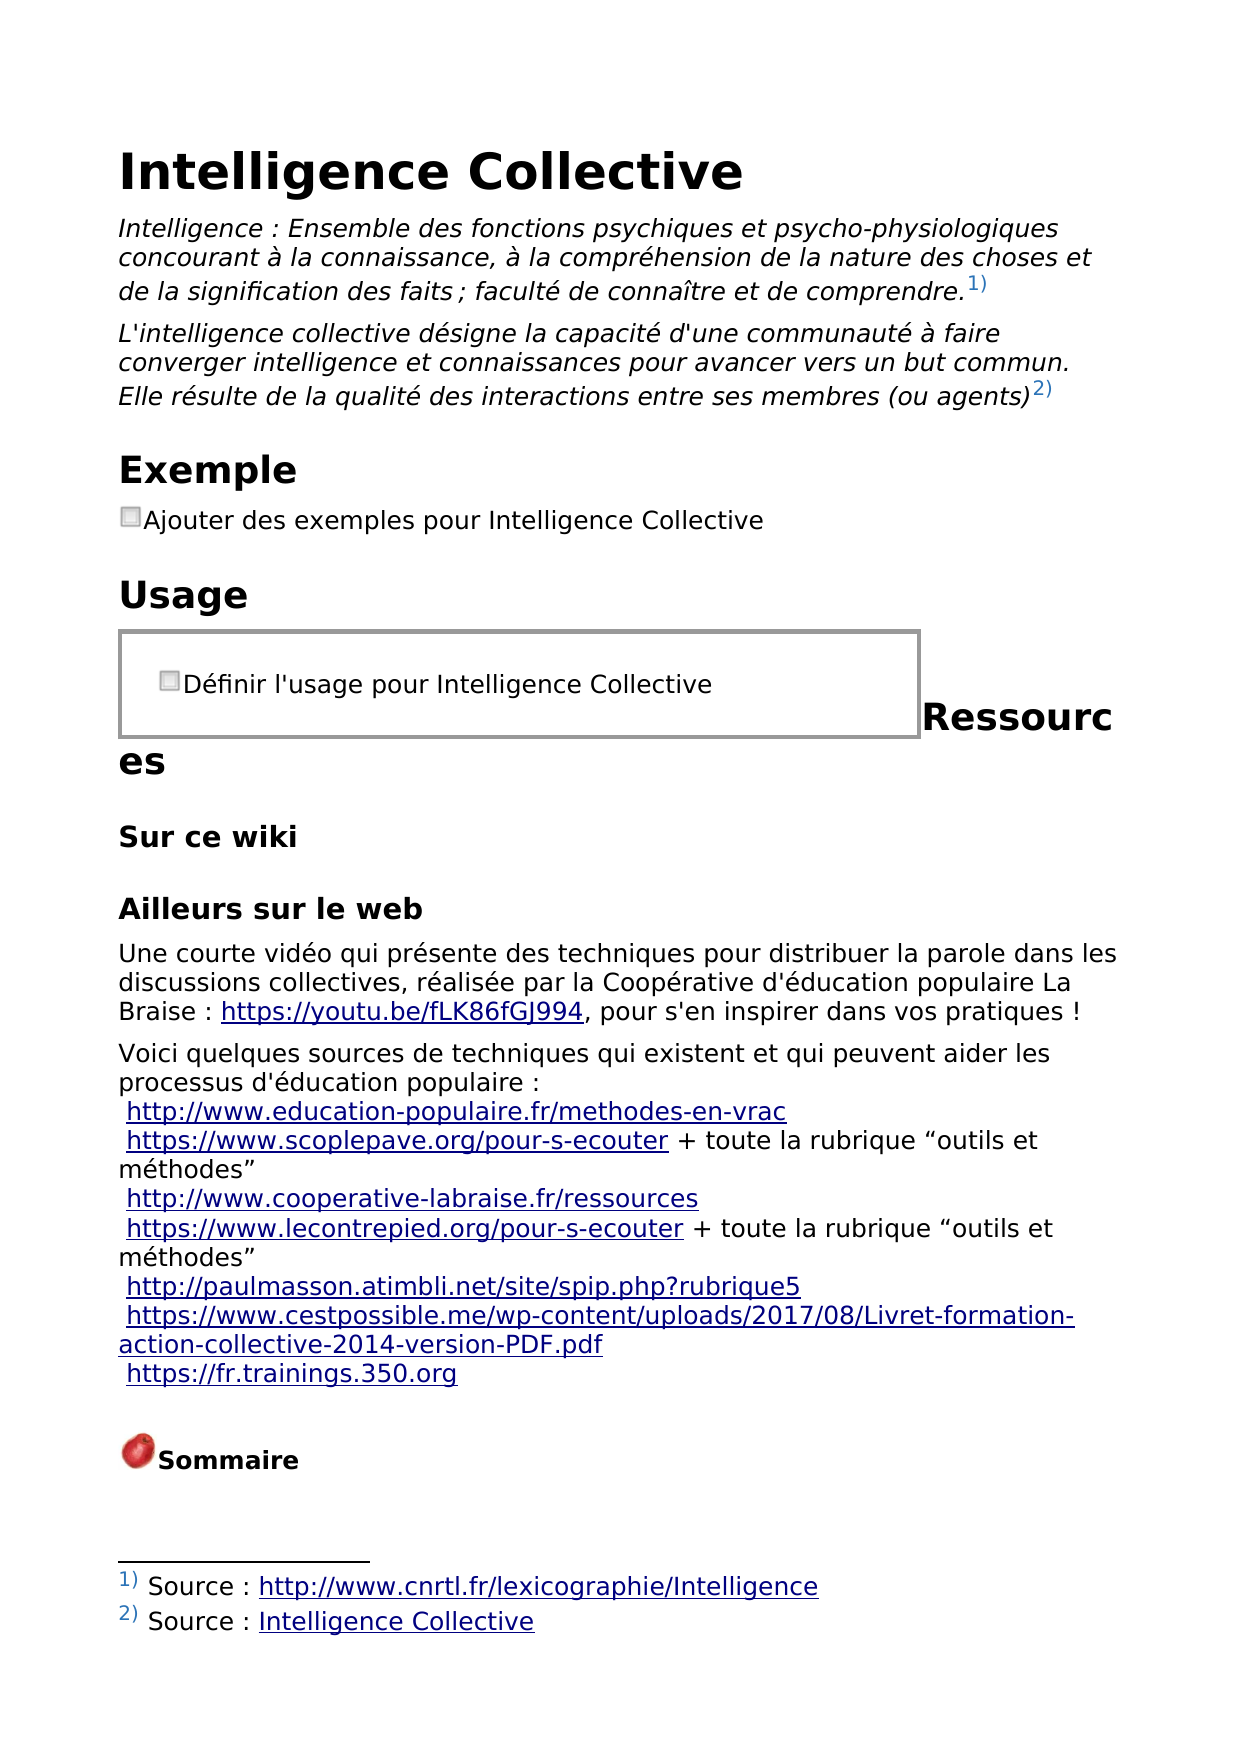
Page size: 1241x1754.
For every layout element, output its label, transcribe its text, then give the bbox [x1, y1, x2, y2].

text Source : http://www.cnrtl.fr/lexicographie/Intelligence [118, 1568, 1122, 1602]
picture [157, 668, 183, 694]
text Source : Intelligence Collective [118, 1602, 1122, 1636]
subtitle Exemple [118, 449, 1122, 492]
text Ajouter des exemples pour Intelligence Collective [118, 505, 1122, 536]
table_header Définir l'usage pour Intelligence Collective [122, 634, 908, 735]
text Voici quelques sources de techniques qui existent et qui peuvent aider les processus d'éducation populaire : http://www.education-populaire.fr/methodes-en-vrac https://www.scoplepave.org/pour-s-ecouter + toute la rubrique “outils et méthodes” http://www.cooperative-labraise.fr/ressources https://www.lecontrepied.org/pour-s-ecouter + toute la rubrique “outils et méthodes” http://paulmasson.atimbli.net/site/spip.php?rubrique5 https://www.cestpossible.me/wp-content/uploads/2017/08/Livret-formation-action-collective-2014-version-PDF.pdf https://fr.trainings.350.org [118, 1039, 1122, 1418]
subtitle Ressources [118, 696, 1122, 783]
text Une courte vidéo qui présente des techniques pour distribuer la parole dans les discussions collectives, réalisée par la Coopérative d'éducation populaire La Braise : https://youtu.be/fLK86fGJ994, pour s'en inspirer dans vos pratiques ! [118, 939, 1122, 1026]
subtitle Sur ce wiki [118, 821, 1122, 855]
picture [118, 1430, 158, 1470]
subtitle Usage [118, 573, 1122, 617]
text Intelligence : Ensemble des fonctions psychiques et psycho-physiologiques concourant à la connaissance, à la compréhension de la nature des choses et de la signification des faits ; faculté de connaître et de comprendre. [118, 214, 1122, 306]
picture [118, 504, 144, 530]
subtitle Intelligence Collective [118, 143, 1122, 201]
subtitle Ailleurs sur le web [118, 892, 1122, 926]
text Sommaire [118, 1430, 1122, 1475]
text L'intelligence collective désigne la capacité d'une communauté à faire converger intelligence et connaissances pour avancer vers un but commun. Elle résulte de la qualité des interactions entre ses membres (ou agents) [118, 319, 1122, 411]
